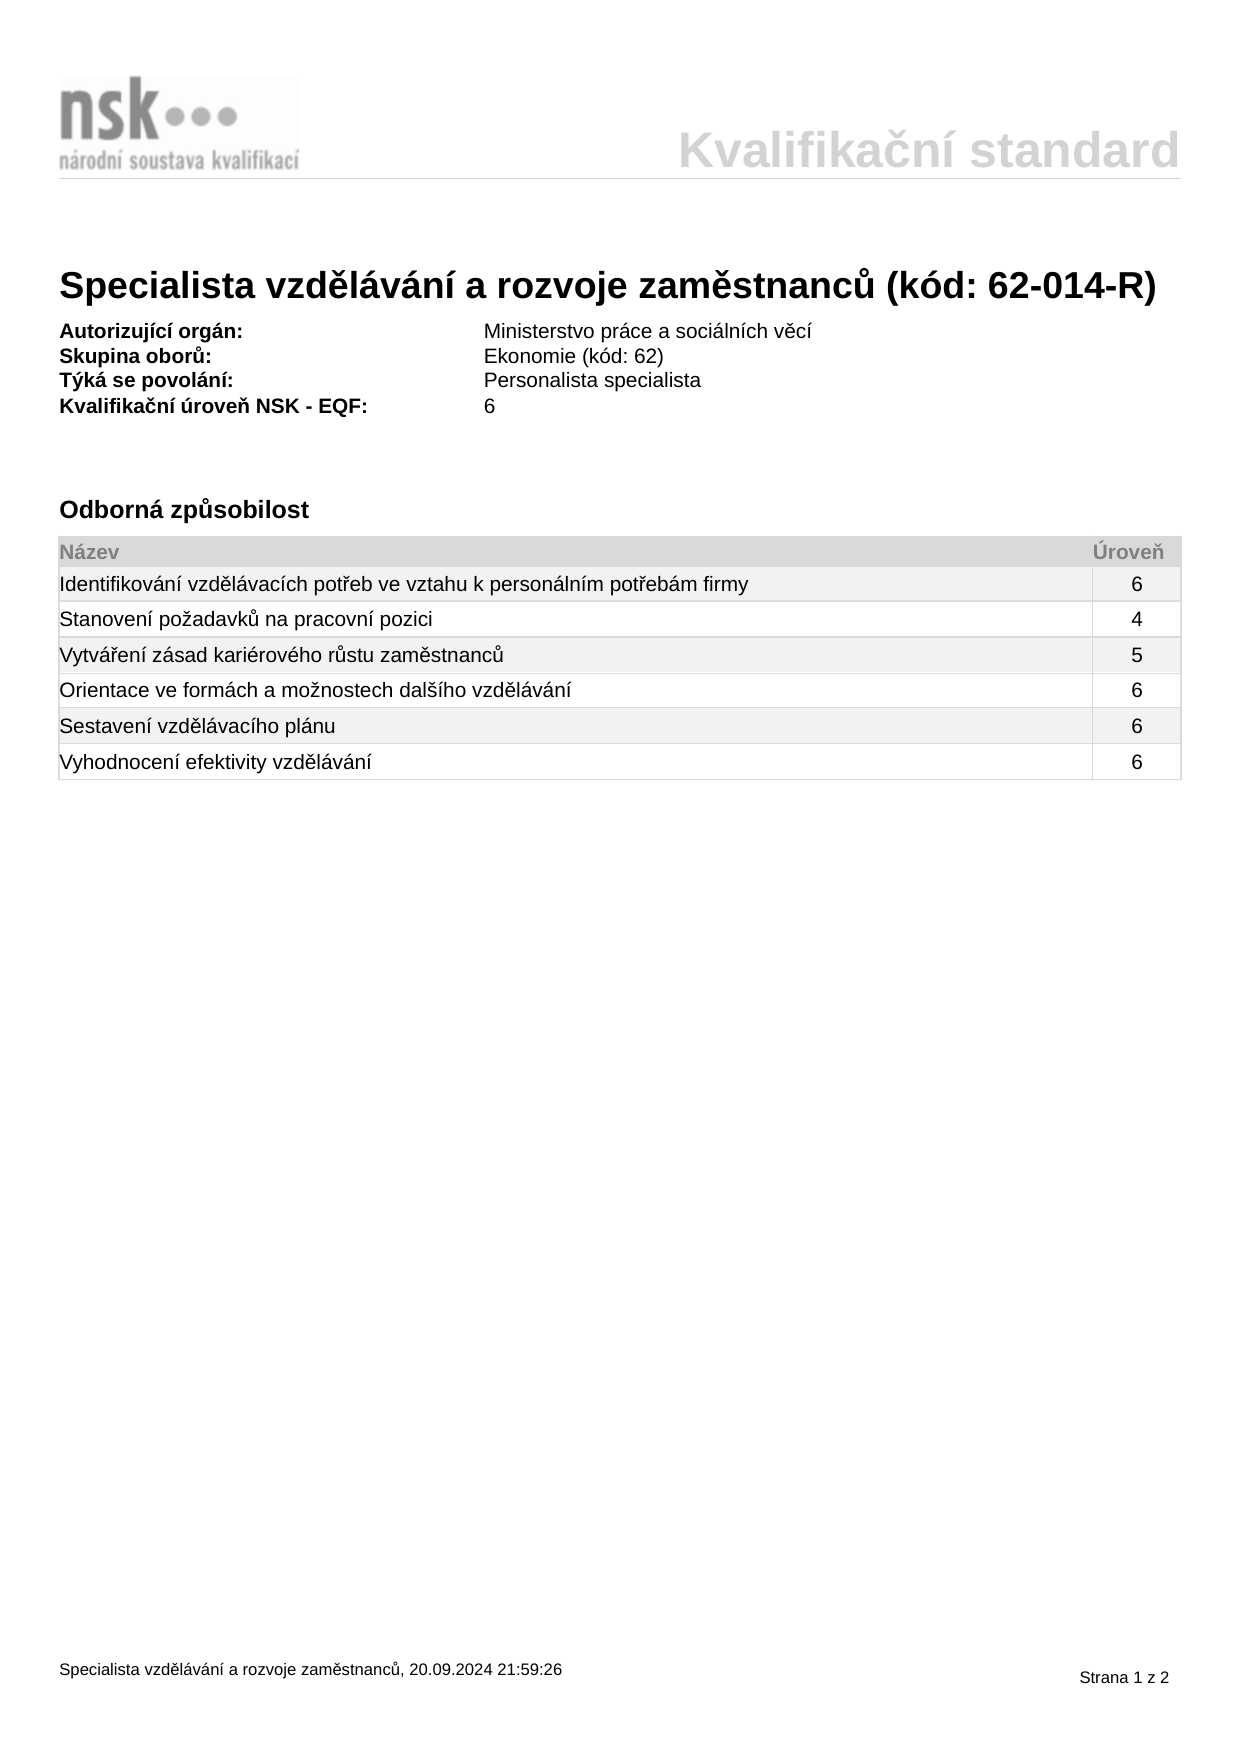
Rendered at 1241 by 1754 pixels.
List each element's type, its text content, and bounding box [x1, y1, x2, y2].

table_cell [1169, 1079, 1181, 1370]
table_cell [620, 524, 626, 536]
table_cell Stanovení požadavků na pracovní pozici [60, 602, 1092, 636]
table_cell [59, 780, 483, 1079]
table_cell [484, 780, 620, 1079]
table_cell Odborná způsobilost [59, 489, 1181, 524]
table_cell Personalista specialista [484, 368, 1181, 393]
table_cell Název [60, 537, 1092, 566]
table_cell [862, 524, 1093, 536]
table_cell [1169, 196, 1181, 224]
table_cell [626, 1370, 862, 1659]
table_cell [620, 1370, 626, 1659]
table_cell [484, 307, 620, 319]
table_header [621, 59, 626, 172]
table_cell Strana 1 z 2 [862, 1660, 1169, 1696]
table_cell [59, 418, 483, 489]
table_cell [484, 1370, 620, 1659]
table_cell [862, 1079, 1093, 1370]
table_cell [1169, 1370, 1181, 1659]
table_cell [1093, 418, 1169, 489]
table_cell [1169, 524, 1181, 536]
table_cell [626, 418, 862, 489]
table_cell 6 [1093, 567, 1180, 600]
table_cell [59, 196, 483, 224]
table_cell [1093, 196, 1169, 224]
table_cell [1093, 524, 1169, 536]
table_cell [59, 524, 483, 536]
table_cell [59, 307, 483, 319]
table_cell Orientace ve formách a možnostech dalšího vzdělávání [60, 674, 1092, 707]
table_cell [626, 780, 862, 1079]
table_cell [626, 307, 862, 319]
table_cell [626, 1079, 862, 1370]
table_cell 6 [1093, 744, 1180, 779]
table_cell Ministerstvo práce a sociálních věcí [484, 319, 1181, 344]
table_cell Autorizující orgán: [59, 319, 483, 343]
table_cell Ekonomie (kód: 62) [484, 344, 1181, 368]
table_cell [620, 307, 626, 319]
table_cell Vyhodnocení efektivity vzdělávání [60, 744, 1092, 779]
table_cell [59, 172, 483, 178]
table_cell Sestavení vzdělávacího plánu [60, 708, 1092, 743]
picture [58, 59, 621, 172]
table_cell 6 [1093, 708, 1180, 743]
table_cell [620, 418, 626, 489]
table_cell [1169, 1660, 1181, 1696]
table_cell Úroveň [1093, 537, 1180, 566]
table_cell Specialista vzdělávání a rozvoje zaměstnanců (kód: 62-014-R) [59, 224, 1181, 307]
table_cell [484, 172, 620, 178]
table_cell Vytváření zásad kariérového růstu zaměstnanců [60, 638, 1092, 672]
table_cell Týká se povolání: [59, 368, 483, 392]
table_cell [1093, 1370, 1169, 1659]
table_cell [484, 524, 620, 536]
table_cell 6 [484, 394, 1181, 417]
table_cell [626, 196, 862, 224]
table_cell 5 [1093, 638, 1180, 672]
table_cell [620, 780, 626, 1079]
table_cell [1093, 780, 1169, 1079]
table_cell [862, 418, 1093, 489]
table_cell [59, 1079, 483, 1370]
table_cell [862, 196, 1093, 224]
table_cell [1169, 418, 1181, 489]
table_cell [59, 1370, 483, 1659]
table_cell Kvalifikační úroveň NSK - EQF: [59, 394, 483, 417]
table_cell [1093, 1079, 1169, 1370]
table_cell Identifikování vzdělávacích potřeb ve vztahu k personálním potřebám firmy [60, 567, 1092, 600]
table_cell [484, 418, 620, 489]
table_cell [59, 179, 1181, 196]
table_cell [620, 196, 626, 224]
table_cell [484, 1079, 620, 1370]
table_cell 4 [1093, 602, 1180, 636]
table_header Kvalifikační standard [626, 59, 1181, 178]
table_cell [862, 307, 1093, 319]
table_cell [484, 196, 620, 224]
table_cell [862, 1370, 1093, 1659]
table_cell [1169, 780, 1181, 1079]
table_cell [1169, 307, 1181, 319]
table_cell [1093, 307, 1169, 319]
table_cell [620, 1079, 626, 1370]
table_cell [862, 780, 1093, 1079]
table_cell Skupina oborů: [59, 344, 483, 368]
table_cell 6 [1093, 674, 1180, 707]
table_cell [626, 524, 862, 536]
table_cell Specialista vzdělávání a rozvoje zaměstnanců, 20.09.2024 21:59:26 [59, 1660, 862, 1696]
